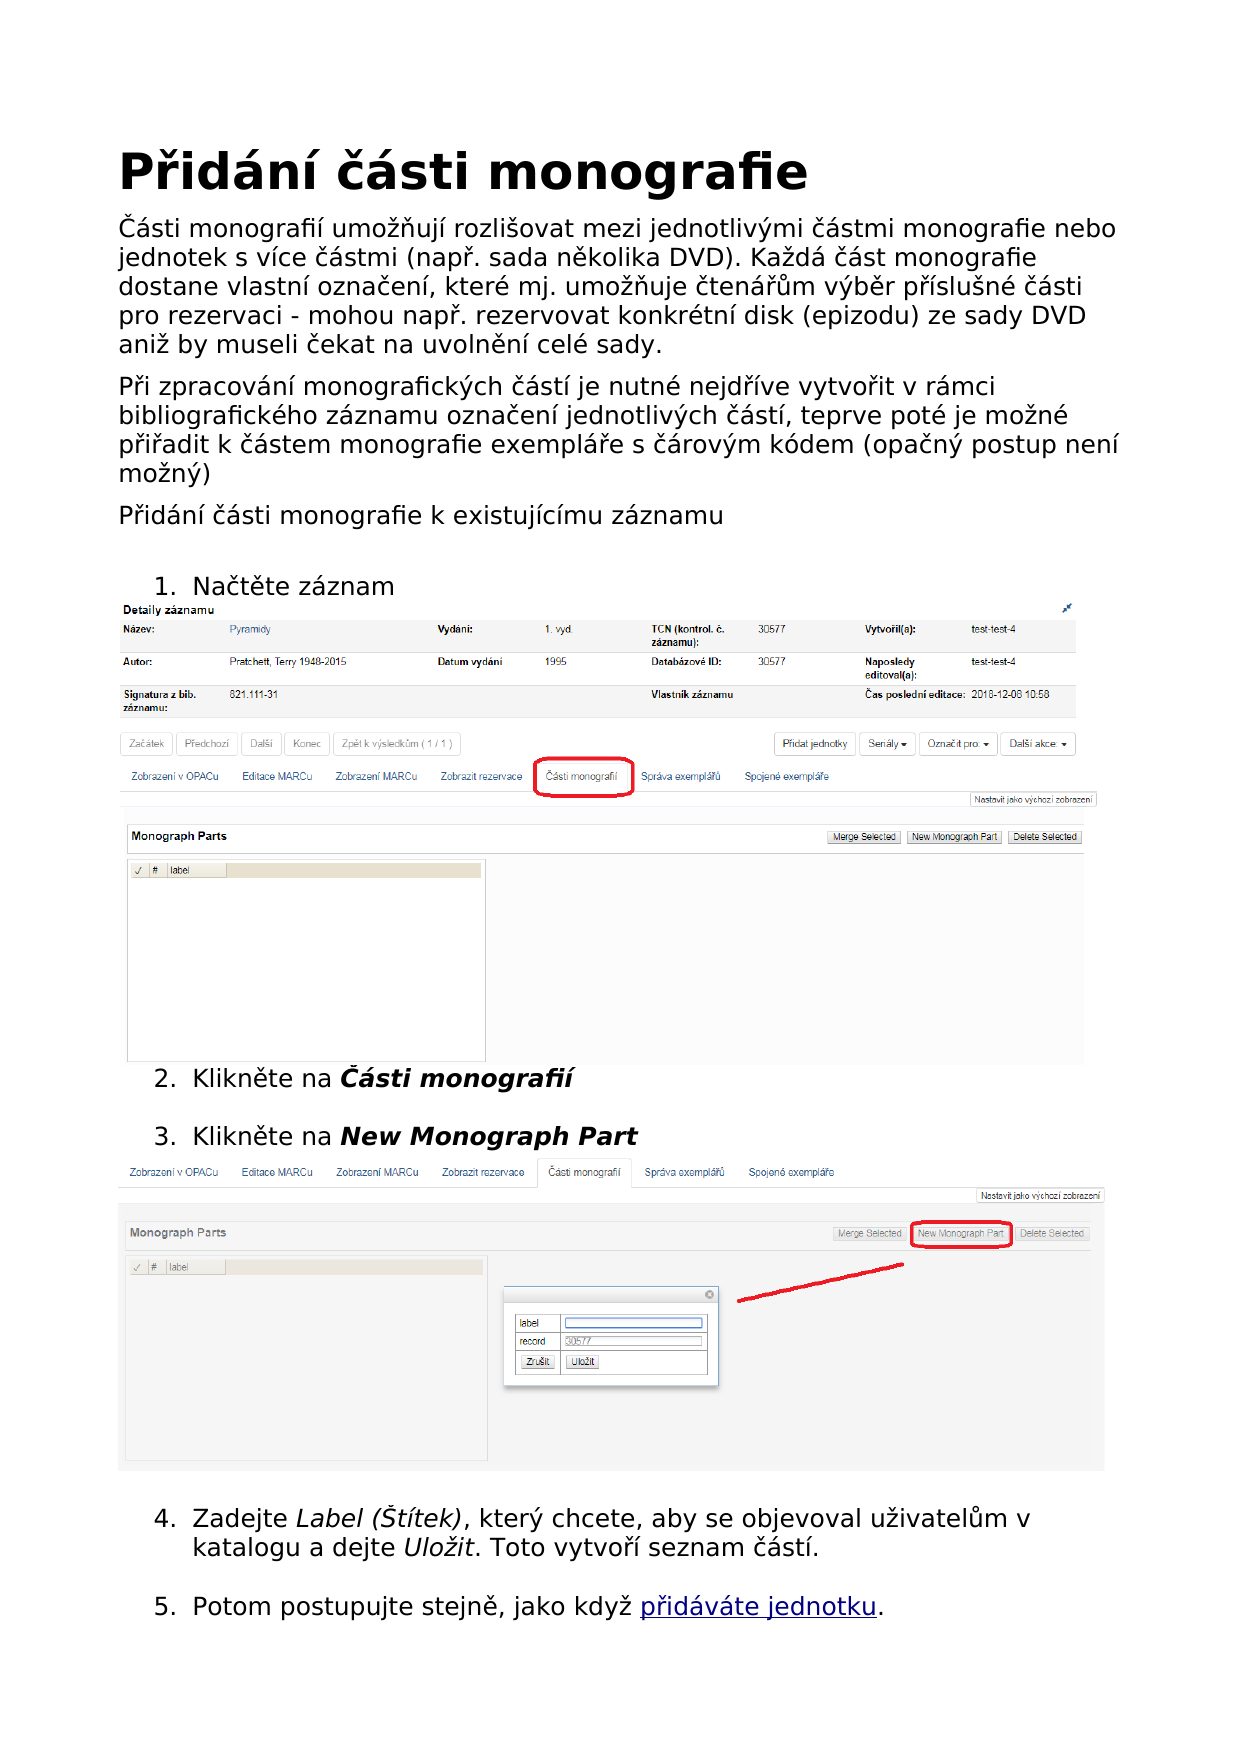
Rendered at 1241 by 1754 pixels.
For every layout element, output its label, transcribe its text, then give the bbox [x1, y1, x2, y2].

text Přidání části monografie k existujícímu záznamu [118, 501, 1122, 531]
list Klikněte na New Monograph Part [177, 1123, 1122, 1151]
list Načtěte záznam [177, 572, 1122, 601]
subtitle Přidání části monografie [118, 143, 1122, 201]
list Zadejte Label (Štítek), který chcete, aby se objevoval uživatelům v katalogu a dejte Uložit. Toto vytvoří seznam částí. [177, 1505, 1122, 1592]
text Při zpracování monografických částí je nutné nejdříve vytvořit v rámci bibliografického záznamu označení jednotlivých částí, teprve poté je možné přiřadit k částem monografie exempláře s čárovým kódem (opačný postup není možný) [118, 372, 1122, 489]
list Klikněte na Části monografií [177, 1065, 1122, 1123]
picture [118, 601, 1123, 1065]
picture [118, 1151, 1123, 1505]
list Potom postupujte stejně, jako když přidáváte jednotku. [177, 1592, 1122, 1621]
text Části monografií umožňují rozlišovat mezi jednotlivými částmi monografie nebo jednotek s více částmi (např. sada několika DVD). Každá část monografie dostane vlastní označení, které mj. umožňuje čtenářům výběr příslušné části pro rezervaci - mohou např. rezervovat konkrétní disk (epizodu) ze sady DVD aniž by museli čekat na uvolnění celé sady. [118, 214, 1122, 360]
